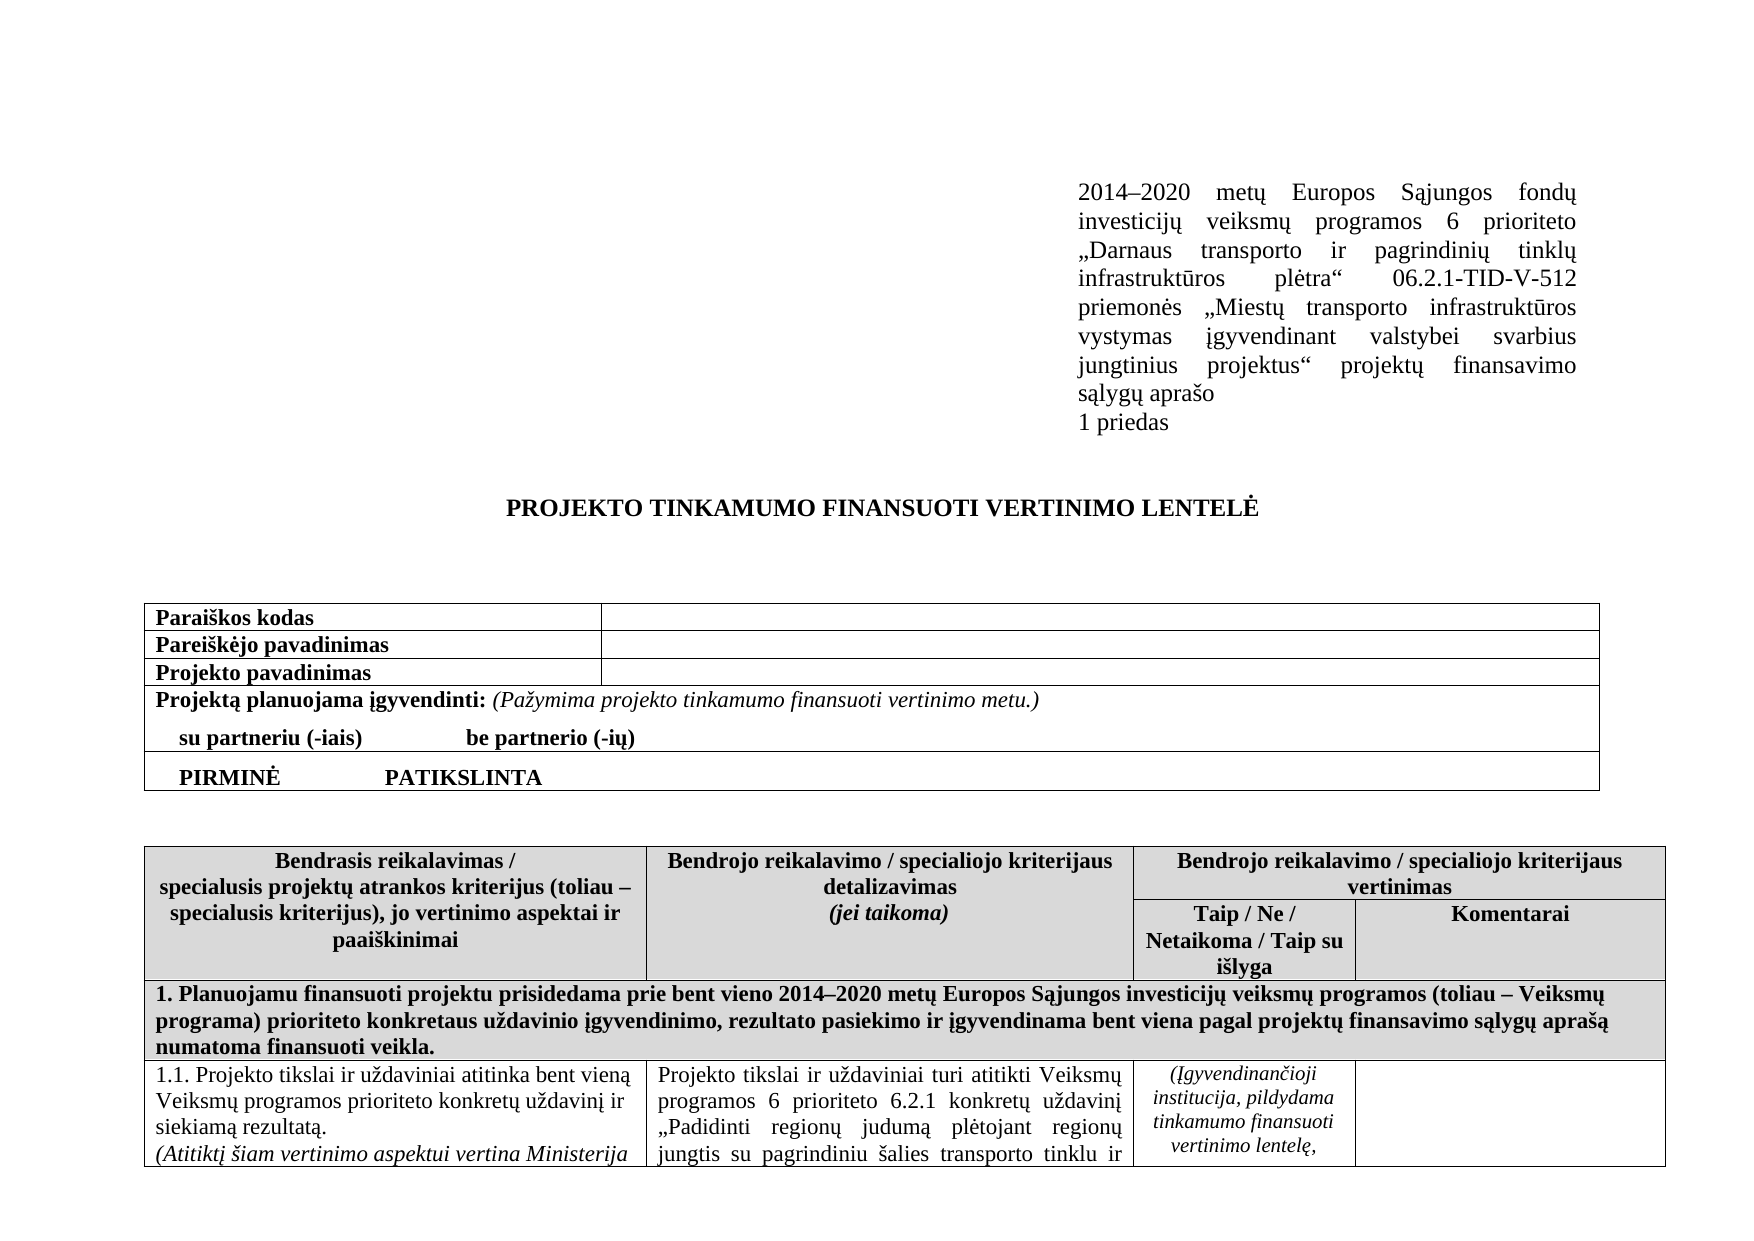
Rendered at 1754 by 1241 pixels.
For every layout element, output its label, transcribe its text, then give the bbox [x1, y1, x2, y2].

table_cell [1356, 1061, 1665, 1166]
table_cell Projektą planuojama įgyvendinti: (Pažymima projekto tinkamumo finansuoti vertinimo metu.)  su partneriu (-iais)  be partnerio (-ių) [145, 686, 1599, 751]
table_header Bendrasis reikalavimas / specialusis projektų atrankos kriterijus (toliau – specialusis kriterijus), jo vertinimo aspektai ir paaiškinimai [145, 847, 646, 979]
table_header Paraiškos kodas [145, 604, 601, 630]
table_cell (Įgyvendinančioji institucija, pildydama tinkamumo finansuoti vertinimo lentelę, [1134, 1061, 1355, 1166]
table_cell  PIRMINĖ PATIKSLINTA [145, 752, 1599, 790]
table_cell Pareiškėjo pavadinimas [145, 631, 601, 657]
table_header Bendrojo reikalavimo / specialiojo kriterijaus vertinimas [1134, 847, 1665, 899]
table_cell Projekto pavadinimas [145, 659, 601, 685]
table_cell [602, 659, 1599, 685]
table_cell Komentarai [1356, 900, 1665, 979]
text 2014–2020 metų Europos Sąjungos fondų investicijų veiksmų programos 6 prioriteto „Darnaus transporto ir pagrindinių tinklų infrastruktūros plėtra“ 06.2.1-TID-V-512 priemonės „Miestų transporto infrastruktūros vystymas įgyvendinant valstybei svarbius jungtinius projektus“ projektų finansavimo sąlygų aprašo [1078, 177, 1577, 407]
table_cell Taip / Ne / Netaikoma / Taip su išlyga [1134, 900, 1355, 979]
text PROJEKTO TINKAMUMO FINANSUOTI VERTINIMO LENTELĖ [118, 493, 1577, 522]
table_header Bendrojo reikalavimo / specialiojo kriterijaus detalizavimas (jei taikoma) [647, 847, 1133, 979]
table_cell 1.1. Projekto tikslai ir uždaviniai atitinka bent vieną Veiksmų programos prioriteto konkretų uždavinį ir siekiamą rezultatą. (Atitiktį šiam vertinimo aspektui vertina Ministerija [145, 1061, 646, 1166]
table_header [602, 604, 612, 630]
table_cell Projekto tikslai ir uždaviniai turi atitikti Veiksmų programos 6 prioriteto 6.2.1 konkretų uždavinį „Padidinti regionų judumą plėtojant regionų jungtis su pagrindiniu šalies transporto tinklu ir [647, 1061, 1133, 1166]
text 1 priedas [1078, 407, 1577, 436]
table_cell [602, 631, 1599, 657]
table_header [1588, 604, 1599, 630]
table_cell 1. Planuojamu finansuoti projektu prisidedama prie bent vieno 2014–2020 metų Europos Sąjungos investicijų veiksmų programos (toliau – Veiksmų programa) prioriteto konkretaus uždavinio įgyvendinimo, rezultato pasiekimo ir įgyvendinama bent viena pagal projektų finansavimo sąlygų aprašą numatoma finansuoti veikla. [145, 981, 1665, 1059]
